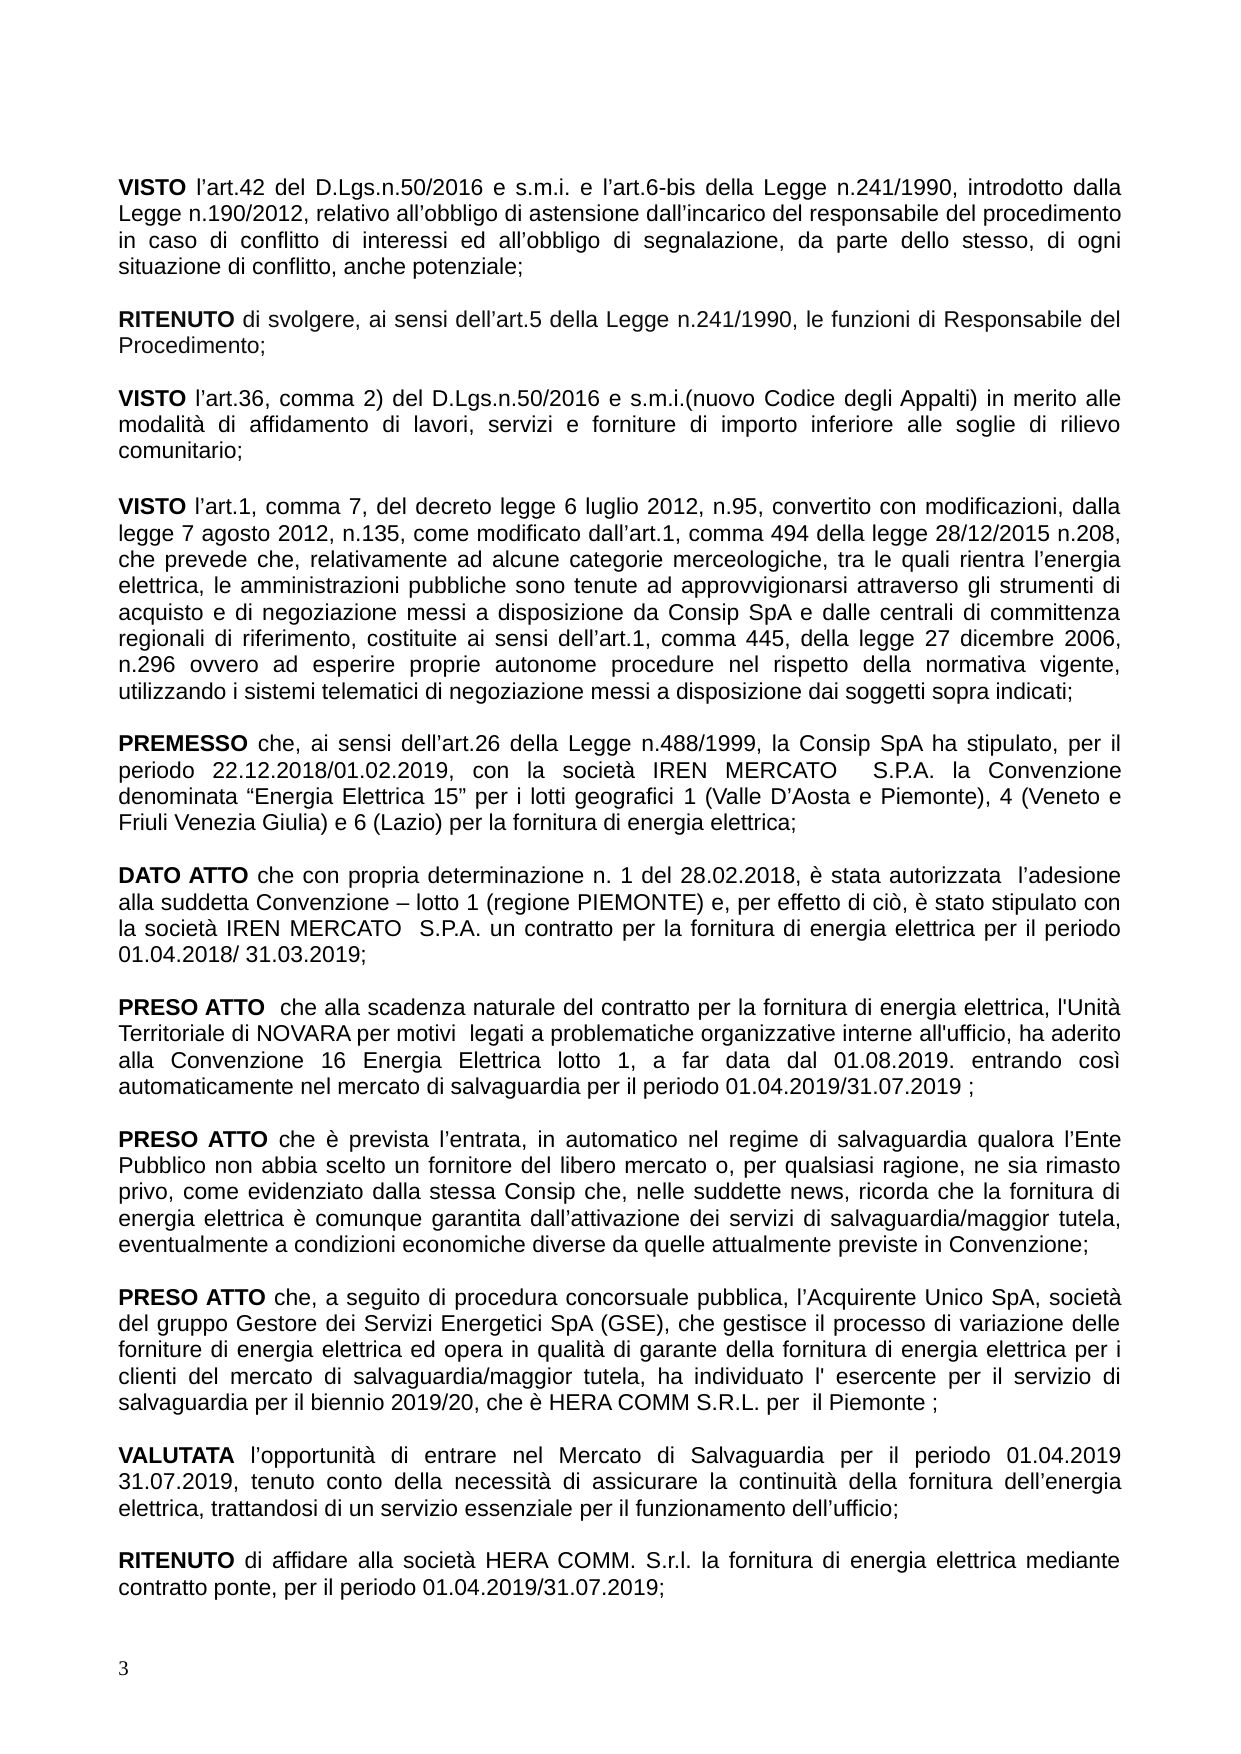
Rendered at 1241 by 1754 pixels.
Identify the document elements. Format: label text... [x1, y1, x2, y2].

text DATO ATTO che con propria determinazione n. 1 del 28.02.2018, è stata autorizzata l’adesione alla suddetta Convenzione – lotto 1 (regione PIEMONTE) e, per effetto di ciò, è stato stipulato con la società IREN MERCATO S.P.A. un contratto per la fornitura di energia elettrica per il periodo 01.04.2018/ 31.03.2019; [118, 862, 1122, 967]
text PRESO ATTO che, a seguito di procedura concorsuale pubblica, l’Acquirente Unico SpA, società del gruppo Gestore dei Servizi Energetici SpA (GSE), che gestisce il processo di variazione delle forniture di energia elettrica ed opera in qualità di garante della fornitura di energia elettrica per i clienti del mercato di salvaguardia/maggior tutela, ha individuato l' esercente per il servizio di salvaguardia per il biennio 2019/20, che è HERA COMM S.R.L. per il Piemonte ; [118, 1284, 1122, 1416]
text PRESO ATTO che alla scadenza naturale del contratto per la fornitura di energia elettrica, l'Unità Territoriale di NOVARA per motivi legati a problematiche organizzative interne all'ufficio, ha aderito alla Convenzione 16 Energia Elettrica lotto 1, a far data dal 01.08.2019. entrando così automaticamente nel mercato di salvaguardia per il periodo 01.04.2019/31.07.2019 ; [118, 994, 1122, 1099]
text VISTO l’art.1, comma 7, del decreto legge 6 luglio 2012, n.95, convertito con modificazioni, dalla legge 7 agosto 2012, n.135, come modificato dall’art.1, comma 494 della legge 28/12/2015 n.208, che prevede che, relativamente ad alcune categorie merceologiche, tra le quali rientra l’energia elettrica, le amministrazioni pubbliche sono tenute ad approvvigionarsi attraverso gli strumenti di acquisto e di negoziazione messi a disposizione da Consip SpA e dalle centrali di committenza regionali di riferimento, costituite ai sensi dell’art.1, comma 445, della legge 27 dicembre 2006, n.296 ovvero ad esperire proprie autonome procedure nel rispetto della normativa vigente, utilizzando i sistemi telematici di negoziazione messi a disposizione dai soggetti sopra indicati; [118, 493, 1122, 704]
text PREMESSO che, ai sensi dell’art.26 della Legge n.488/1999, la Consip SpA ha stipulato, per il periodo 22.12.2018/01.02.2019, con la società IREN MERCATO S.P.A. la Convenzione denominata “Energia Elettrica 15” per i lotti geografici 1 (Valle D’Aosta e Piemonte), 4 (Veneto e Friuli Venezia Giulia) e 6 (Lazio) per la fornitura di energia elettrica; [118, 730, 1122, 836]
text VALUTATA l’opportunità di entrare nel Mercato di Salvaguardia per il periodo 01.04.2019 31.07.2019, tenuto conto della necessità di assicurare la continuità della fornitura dell’energia elettrica, trattandosi di un servizio essenziale per il funzionamento dell’ufficio; [118, 1442, 1122, 1521]
text VISTO l’art.42 del D.Lgs.n.50/2016 e s.m.i. e l’art.6-bis della Legge n.241/1990, introdotto dalla Legge n.190/2012, relativo all’obbligo di astensione dall’incarico del responsabile del procedimento in caso di conflitto di interessi ed all’obbligo di segnalazione, da parte dello stesso, di ogni situazione di conflitto, anche potenziale; [118, 174, 1122, 279]
text PRESO ATTO che è prevista l’entrata, in automatico nel regime di salvaguardia qualora l’Ente Pubblico non abbia scelto un fornitore del libero mercato o, per qualsiasi ragione, ne sia rimasto privo, come evidenziato dalla stessa Consip che, nelle suddette news, ricorda che la fornitura di energia elettrica è comunque garantita dall’attivazione dei servizi di salvaguardia/maggior tutela, eventualmente a condizioni economiche diverse da quelle attualmente previste in Convenzione; [118, 1126, 1122, 1257]
text RITENUTO di svolgere, ai sensi dell’art.5 della Legge n.241/1990, le funzioni di Responsabile del Procedimento; [118, 306, 1122, 358]
text RITENUTO di affidare alla società HERA COMM. S.r.l. la fornitura di energia elettrica mediante contratto ponte, per il periodo 01.04.2019/31.07.2019; [118, 1547, 1122, 1600]
text VISTO l’art.36, comma 2) del D.Lgs.n.50/2016 e s.m.i.(nuovo Codice degli Appalti) in merito alle modalità di affidamento di lavori, servizi e forniture di importo inferiore alle soglie di rilievo comunitario; [118, 385, 1122, 464]
